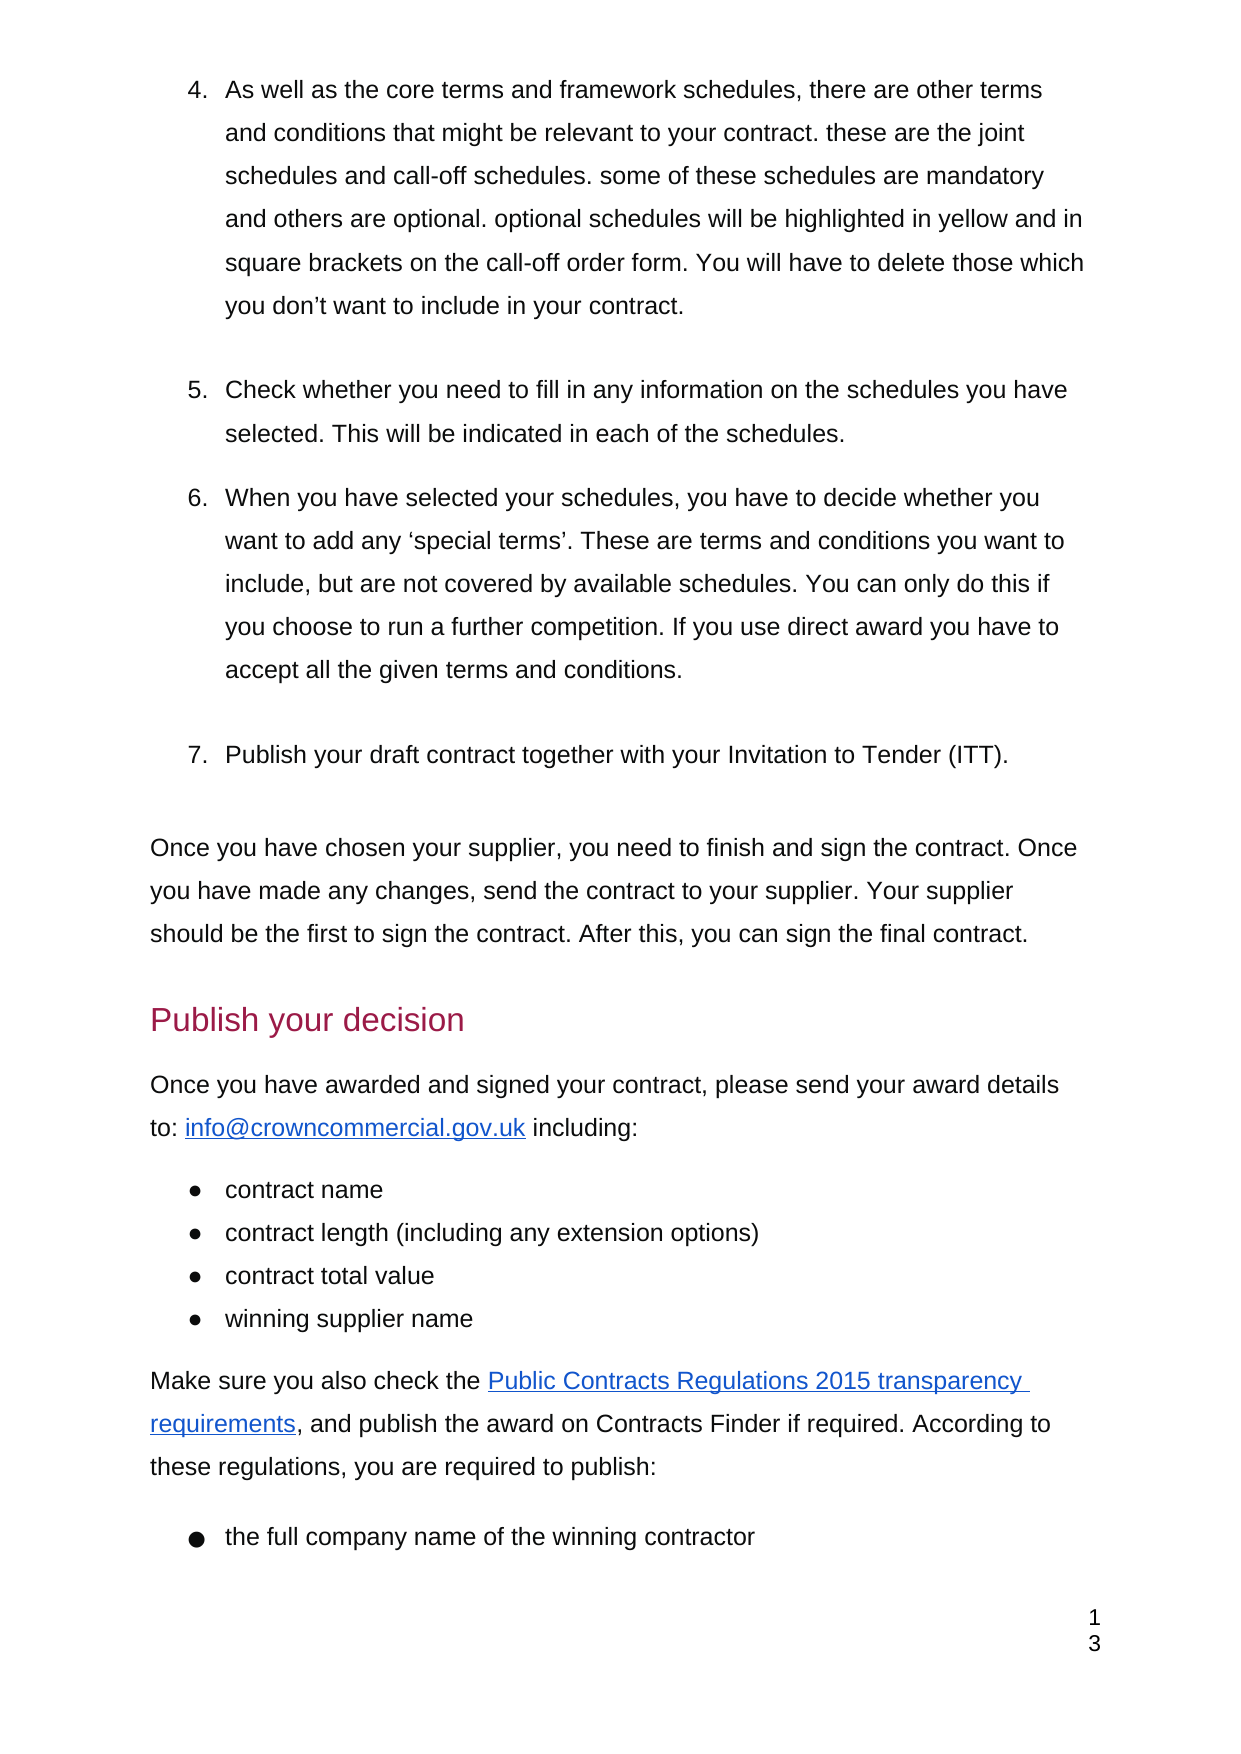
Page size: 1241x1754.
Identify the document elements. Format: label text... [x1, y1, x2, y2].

list Publish your draft contract together with your Invitation to Tender (ITT). [187, 740, 1091, 768]
text Once you have chosen your supplier, you need to finish and sign the contract. Once you have made any changes, send the contract to your supplier. Your supplier should be the first to sign the contract. After this, you can sign the final contract. [150, 833, 1091, 948]
text Make sure you also check the Public Contracts Regulations 2015 transparency requirements, and publish the award on Contracts Finder if required. According to these regulations, you are required to publish: [150, 1366, 1091, 1481]
list contract name [187, 1175, 1091, 1204]
list As well as the core terms and framework schedules, there are other terms and conditions that might be relevant to your contract. these are the joint schedules and call-off schedules. some of these schedules are mandatory and others are optional. optional schedules will be highlighted in yellow and in square brackets on the call-off order form. You will have to delete those which you don’t want to include in your contract. [187, 75, 1091, 319]
list winning supplier name [187, 1304, 1091, 1333]
list the full company name of the winning contractor [187, 1514, 1091, 1557]
list contract length (including any extension options) [187, 1218, 1091, 1247]
subtitle Publish your decision [150, 1000, 1091, 1038]
list contract total value [187, 1261, 1091, 1290]
text Once you have awarded and signed your contract, please send your award details to: info@crowncommercial.gov.uk including: [150, 1070, 1091, 1142]
list Check whether you need to fill in any information on the schedules you have selected. This will be indicated in each of the schedules. [187, 375, 1091, 447]
list When you have selected your schedules, you have to decide whether you want to add any ‘special terms’. These are terms and conditions you want to include, but are not covered by available schedules. You can only do this if you choose to run a further competition. If you use direct award you have to accept all the given terms and conditions. [187, 482, 1091, 684]
